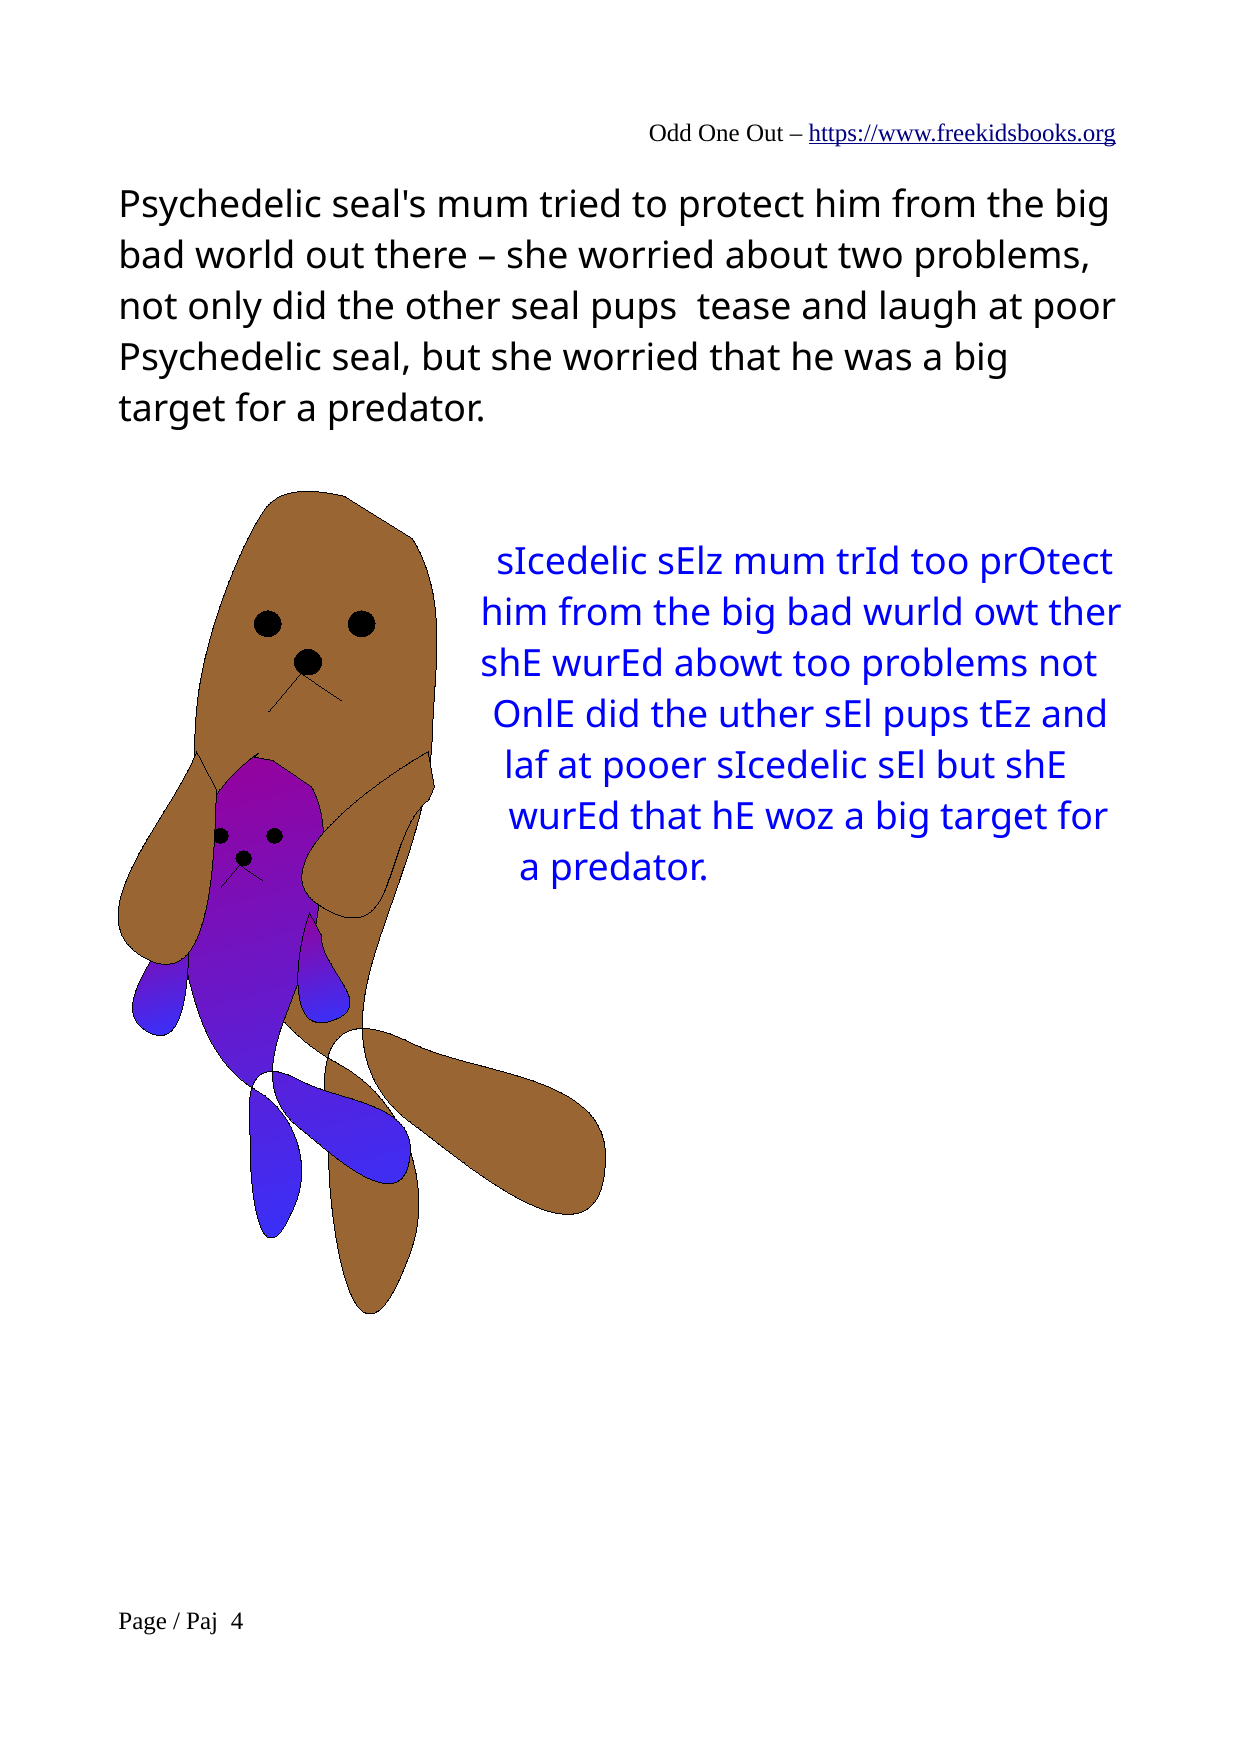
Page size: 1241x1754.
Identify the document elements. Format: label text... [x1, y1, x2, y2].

text sIcedelic sElz mum trId too prOtect him from the big bad wurld owt ther shE wurEd abowt too problems not OnlE did the uther sEl pups tEz and laf at pooer sIcedelic sEl but shE wurEd that hE woz a big target for a predator. [475, 534, 1122, 892]
text Psychedelic seal's mum tried to protect him from the big bad world out there – she worried about two problems, not only did the other seal pups tease and laugh at poor Psychedelic seal, but she worried that he was a big target for a predator. [118, 177, 1122, 432]
text [118, 534, 146, 892]
